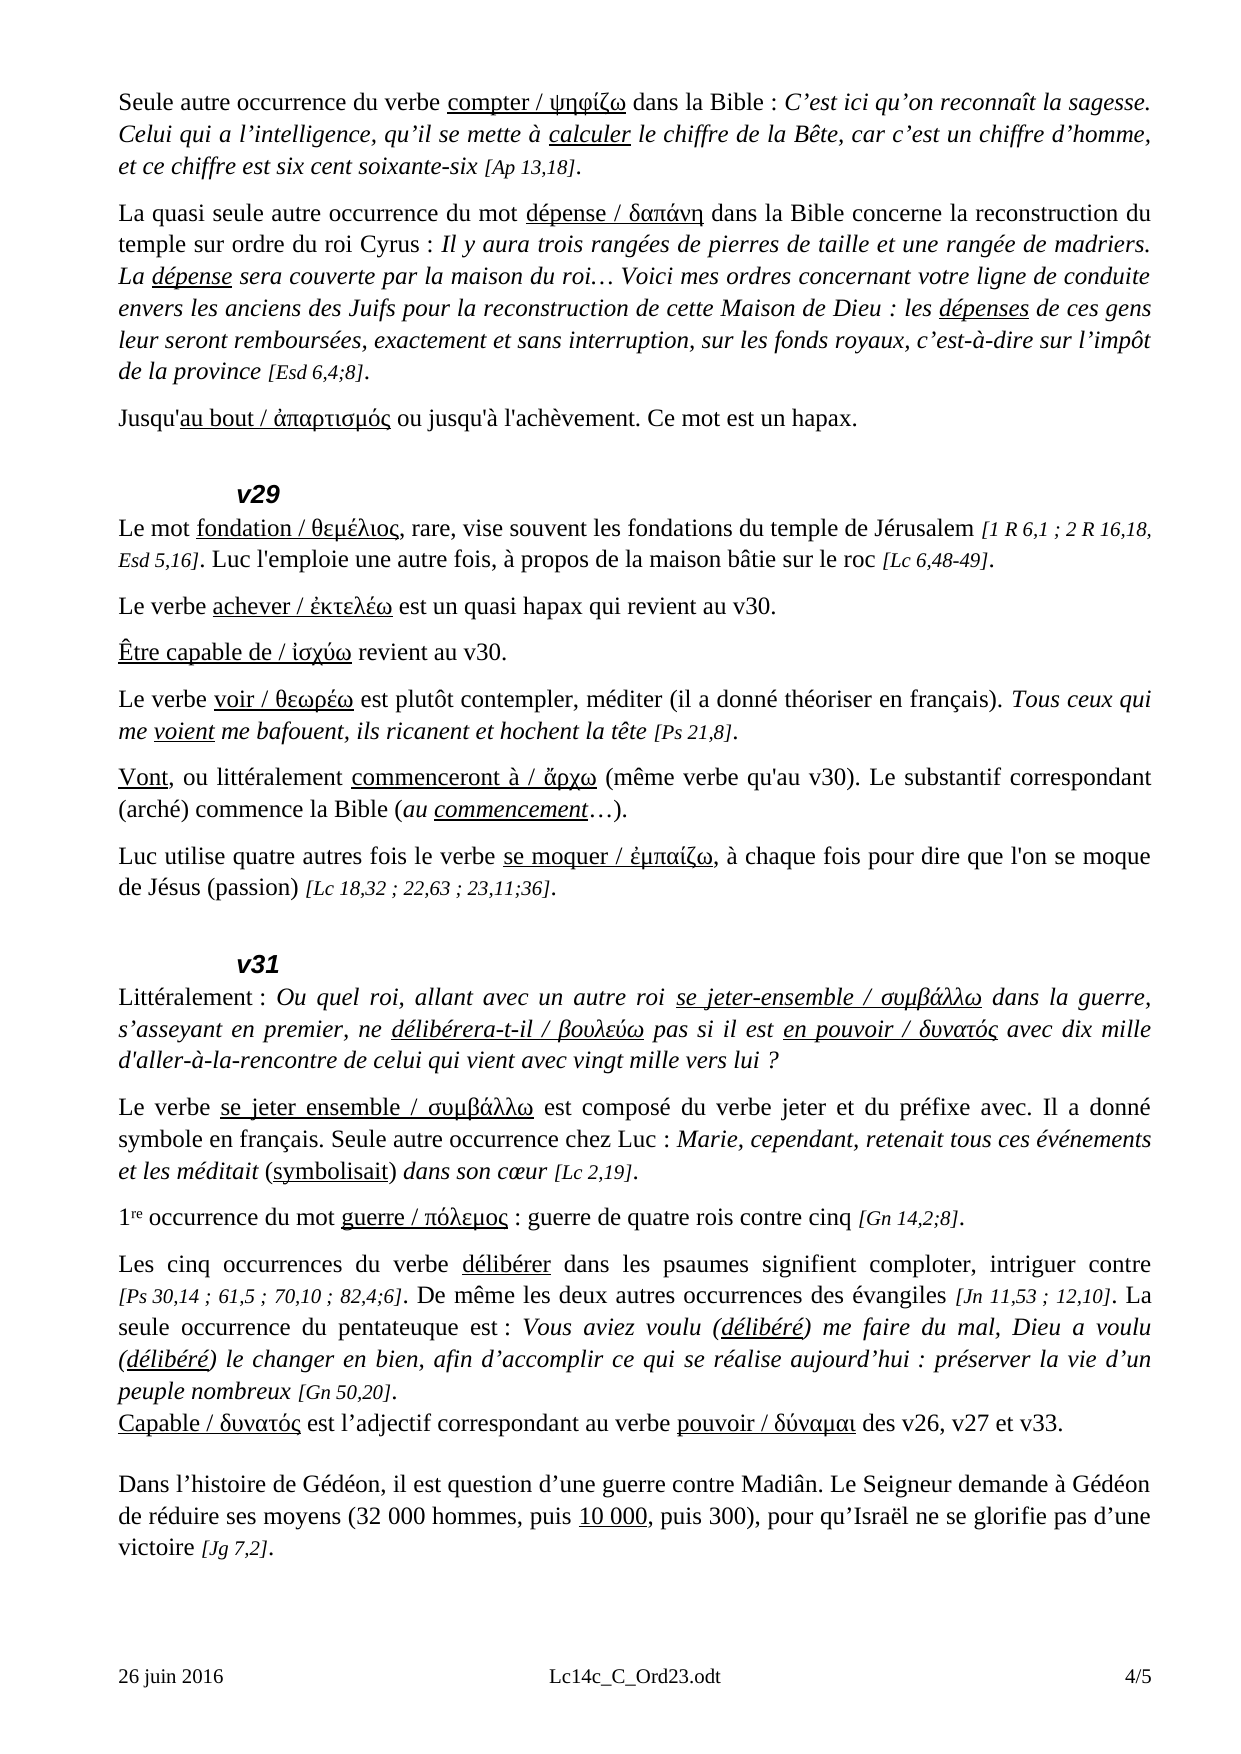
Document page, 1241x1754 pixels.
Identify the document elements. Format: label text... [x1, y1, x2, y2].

text Le verbe achever / ἐκτελέω est un quasi hapax qui revient au v30. [118, 592, 1152, 620]
text Vont, ou littéralement commenceront à / ἄρχω (même verbe qu'au v30). Le substantif correspondant (arché) commence la Bible (au commencement…). [118, 763, 1152, 823]
text Le verbe voir / θεωρέω est plutôt contempler, méditer (il a donné théoriser en français). Tous ceux qui me voient me bafouent, ils ricanent et hochent la tête [Ps 21,8]. [118, 685, 1152, 744]
text Capable / δυνατός est l’adjectif correspondant au verbe pouvoir / δύναμαι des v26, v27 et v33. [118, 1409, 1152, 1436]
text Dans l’histoire de Gédéon, il est question d’une guerre contre Madiân. Le Seigneur demande à Gédéon de réduire ses moyens (32 000 hommes, puis 10 000, puis 300), pour qu’Israël ne se glorifie pas d’une victoire [Jg 7,2]. [118, 1470, 1152, 1561]
subtitle v31 [236, 950, 1152, 979]
text Jusqu'au bout / ἀπαρτισμός ou jusqu'à l'achèvement. Ce mot est un hapax. [118, 404, 1152, 432]
text Être capable de / ἰσχύω revient au v30. [118, 638, 1152, 666]
text Luc utilise quatre autres fois le verbe se moquer / ἐμπαίζω, à chaque fois pour dire que l'on se moque de Jésus (passion) [Lc 18,32 ; 22,63 ; 23,11;36]. [118, 842, 1152, 901]
text Seule autre occurrence du verbe compter / ψηφίζω dans la Bible : C’est ici qu’on reconnaît la sagesse. Celui qui a l’intelligence, qu’il se mette à calculer le chiffre de la Bête, car c’est un chiffre d’homme, et ce chiffre est six cent soixante-six [Ap 13,18]. [118, 88, 1152, 180]
text Le verbe se jeter ensemble / συμβάλλω est composé du verbe jeter et du préfixe avec. Il a donné symbole en français. Seule autre occurrence chez Luc : Marie, cependant, retenait tous ces événements et les méditait (symbolisait) dans son cœur [Lc 2,19]. [118, 1093, 1152, 1184]
text Les cinq occurrences du verbe délibérer dans les psaumes signifient comploter, intriguer contre [Ps 30,14 ; 61,5 ; 70,10 ; 82,4;6]. De même les deux autres occurrences des évangiles [Jn 11,53 ; 12,10]. La seule occurrence du pentateuque est : Vous aviez voulu (délibéré) me faire du mal, Dieu a voulu (délibéré) le changer en bien, afin d’accomplir ce qui se réalise aujourd’hui : préserver la vie d’un peuple nombreux [Gn 50,20]. [118, 1250, 1152, 1405]
subtitle v29 [236, 480, 1152, 509]
text Littéralement : Ou quel roi, allant avec un autre roi se jeter-ensemble / συμβάλλω dans la guerre, s’asseyant en premier, ne délibérera-t-il / βουλεύω pas si il est en pouvoir / δυνατός avec dix mille d'aller-à-la-rencontre de celui qui vient avec vingt mille vers lui ? [118, 983, 1152, 1074]
text La quasi seule autre occurrence du mot dépense / δαπάνη dans la Bible concerne la reconstruction du temple sur ordre du roi Cyrus : Il y aura trois rangées de pierres de taille et une rangée de madriers. La dépense sera couverte par la maison du roi… Voici mes ordres concernant votre ligne de conduite envers les anciens des Juifs pour la reconstruction de cette Maison de Dieu : les dépenses de ces gens leur seront remboursées, exactement et sans interruption, sur les fonds royaux, c’est-à-dire sur l’impôt de la province [Esd 6,4;8]. [118, 199, 1152, 385]
text 1ʳᵉ occurrence du mot guerre / πόλεμος : guerre de quatre rois contre cinq [Gn 14,2;8]. [118, 1203, 1152, 1231]
text Le mot fondation / θεμέλιος, rare, vise souvent les fondations du temple de Jérusalem [1 R 6,1 ; 2 R 16,18, Esd 5,16]. Luc l'emploie une autre fois, à propos de la maison bâtie sur le roc [Lc 6,48-49]. [118, 514, 1152, 573]
